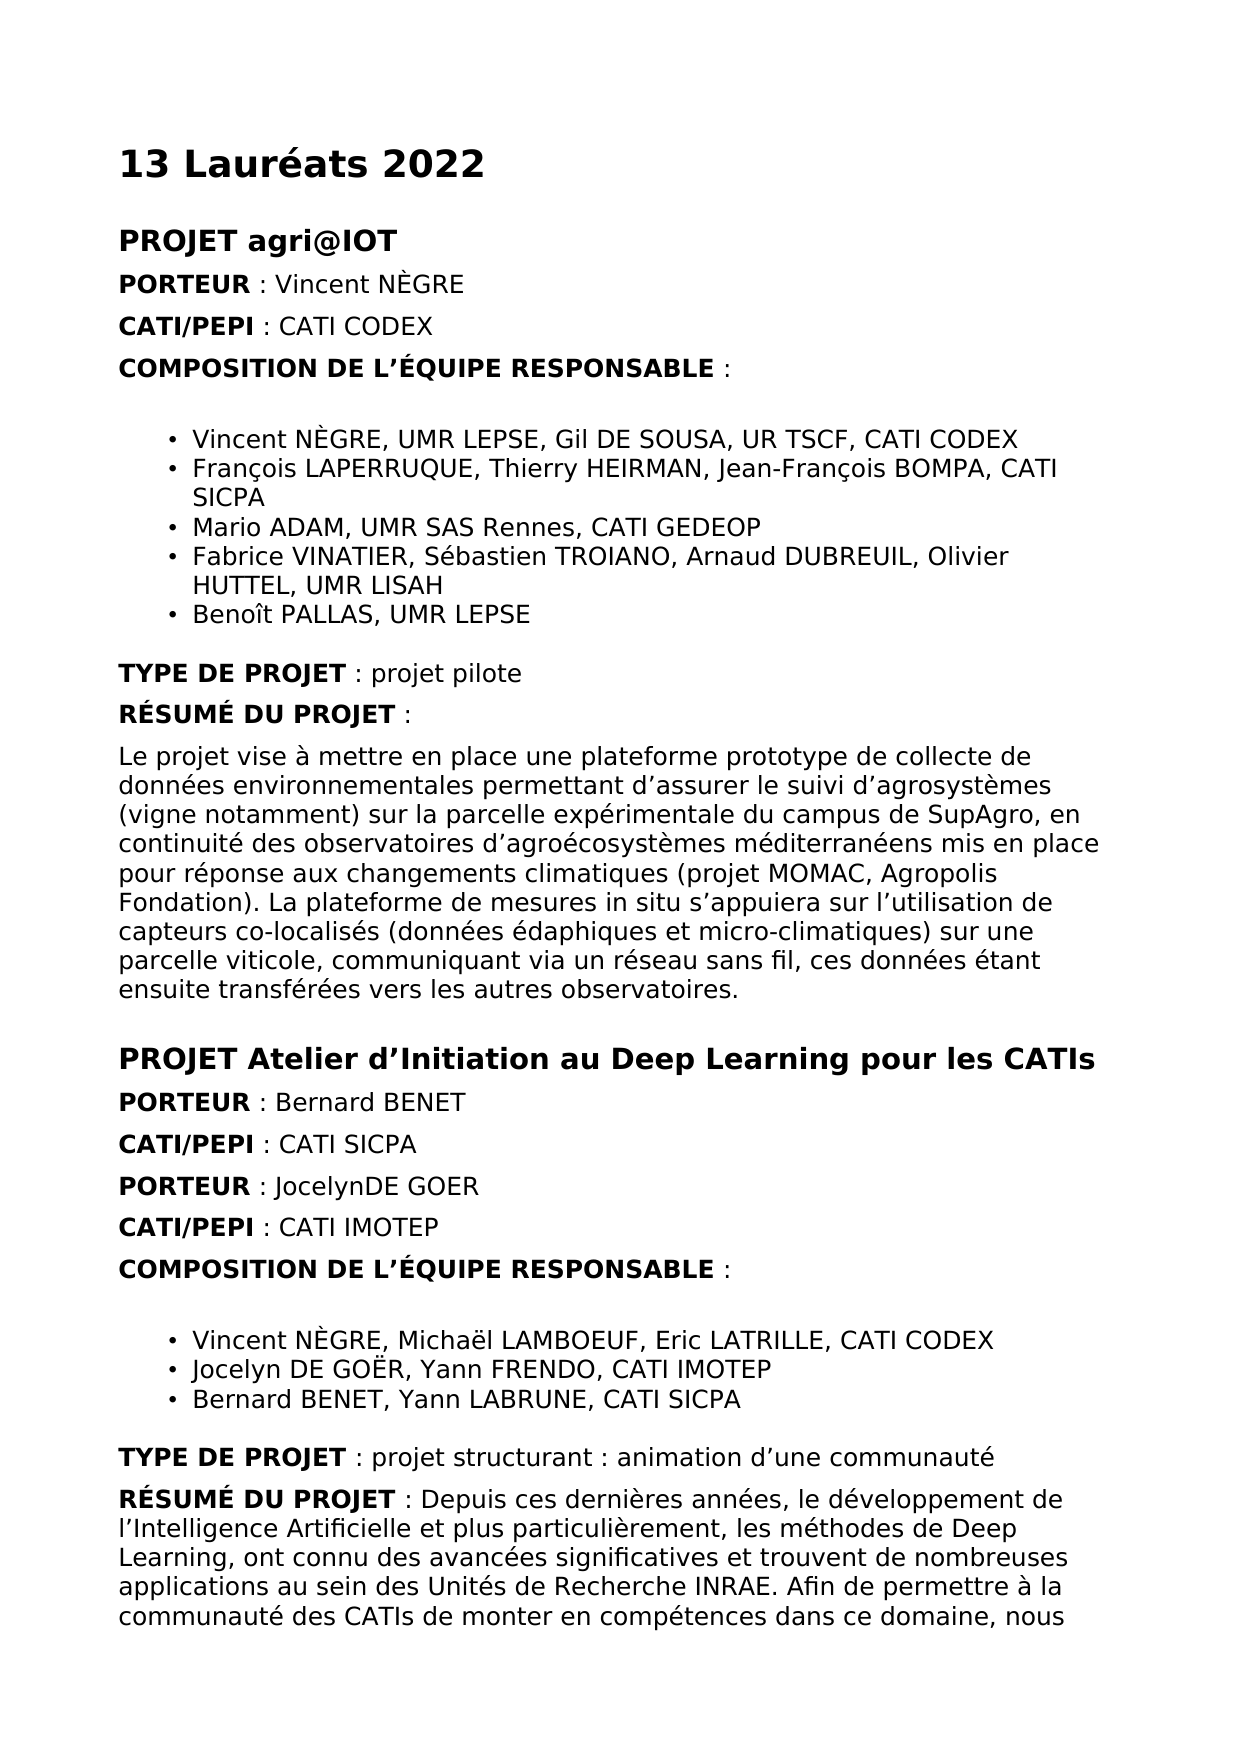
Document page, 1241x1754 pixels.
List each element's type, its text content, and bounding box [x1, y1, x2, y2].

text CATI/PEPI : CATI SICPA [118, 1130, 1122, 1159]
text RÉSUMÉ DU PROJET : Depuis ces dernières années, le développement de l’Intelligence Artificielle et plus particulièrement, les méthodes de Deep Learning, ont connu des avancées significatives et trouvent de nombreuses applications au sein des Unités de Recherche INRAE. Afin de permettre à la communauté des CATIs de monter en compétences dans ce domaine, nous [118, 1485, 1122, 1631]
text TYPE DE PROJET : projet structurant : animation d’une communauté [118, 1443, 1122, 1473]
text COMPOSITION DE L’ÉQUIPE RESPONSABLE : [118, 354, 1122, 383]
list Bernard BENET, Yann LABRUNE, CATI SICPA [177, 1385, 1122, 1414]
text PORTEUR : Bernard BENET [118, 1089, 1122, 1118]
list Vincent NÈGRE, Michaël LAMBOEUF, Eric LATRILLE, CATI CODEX [177, 1326, 1122, 1356]
text PORTEUR : Vincent NÈGRE [118, 271, 1122, 300]
text TYPE DE PROJET : projet pilote [118, 659, 1122, 688]
text Le projet vise à mettre en place une plateforme prototype de collecte de données environnementales permettant d’assurer le suivi d’agrosystèmes (vigne notamment) sur la parcelle expérimentale du campus de SupAgro, en continuité des observatoires d’agroécosystèmes méditerranéens mis en place pour réponse aux changements climatiques (projet MOMAC, Agropolis Fondation). La plateforme de mesures in situ s’appuiera sur l’utilisation de capteurs co-localisés (données édaphiques et micro-climatiques) sur une parcelle viticole, communiquant via un réseau sans fil, ces données étant ensuite transférées vers les autres observatoires. [118, 742, 1122, 1005]
list Fabrice VINATIER, Sébastien TROIANO, Arnaud DUBREUIL, Olivier HUTTEL, UMR LISAH [177, 542, 1122, 600]
list Mario ADAM, UMR SAS Rennes, CATI GEDEOP [177, 513, 1122, 542]
list François LAPERRUQUE, Thierry HEIRMAN, Jean-François BOMPA, CATI SICPA [177, 454, 1122, 513]
list Vincent NÈGRE, UMR LEPSE, Gil DE SOUSA, UR TSCF, CATI CODEX [177, 425, 1122, 454]
text CATI/PEPI : CATI CODEX [118, 312, 1122, 342]
list Jocelyn DE GOËR, Yann FRENDO, CATI IMOTEP [177, 1356, 1122, 1385]
subtitle 13 Lauréats 2022 [118, 143, 1122, 187]
text PORTEUR : JocelynDE GOER [118, 1172, 1122, 1201]
text COMPOSITION DE L’ÉQUIPE RESPONSABLE : [118, 1255, 1122, 1284]
subtitle PROJET agri@IOT [118, 224, 1122, 258]
subtitle PROJET Atelier d’Initiation au Deep Learning pour les CATIs [118, 1042, 1122, 1076]
list Benoît PALLAS, UMR LEPSE [177, 600, 1122, 629]
text RÉSUMÉ DU PROJET : [118, 701, 1122, 730]
text CATI/PEPI : CATI IMOTEP [118, 1214, 1122, 1243]
